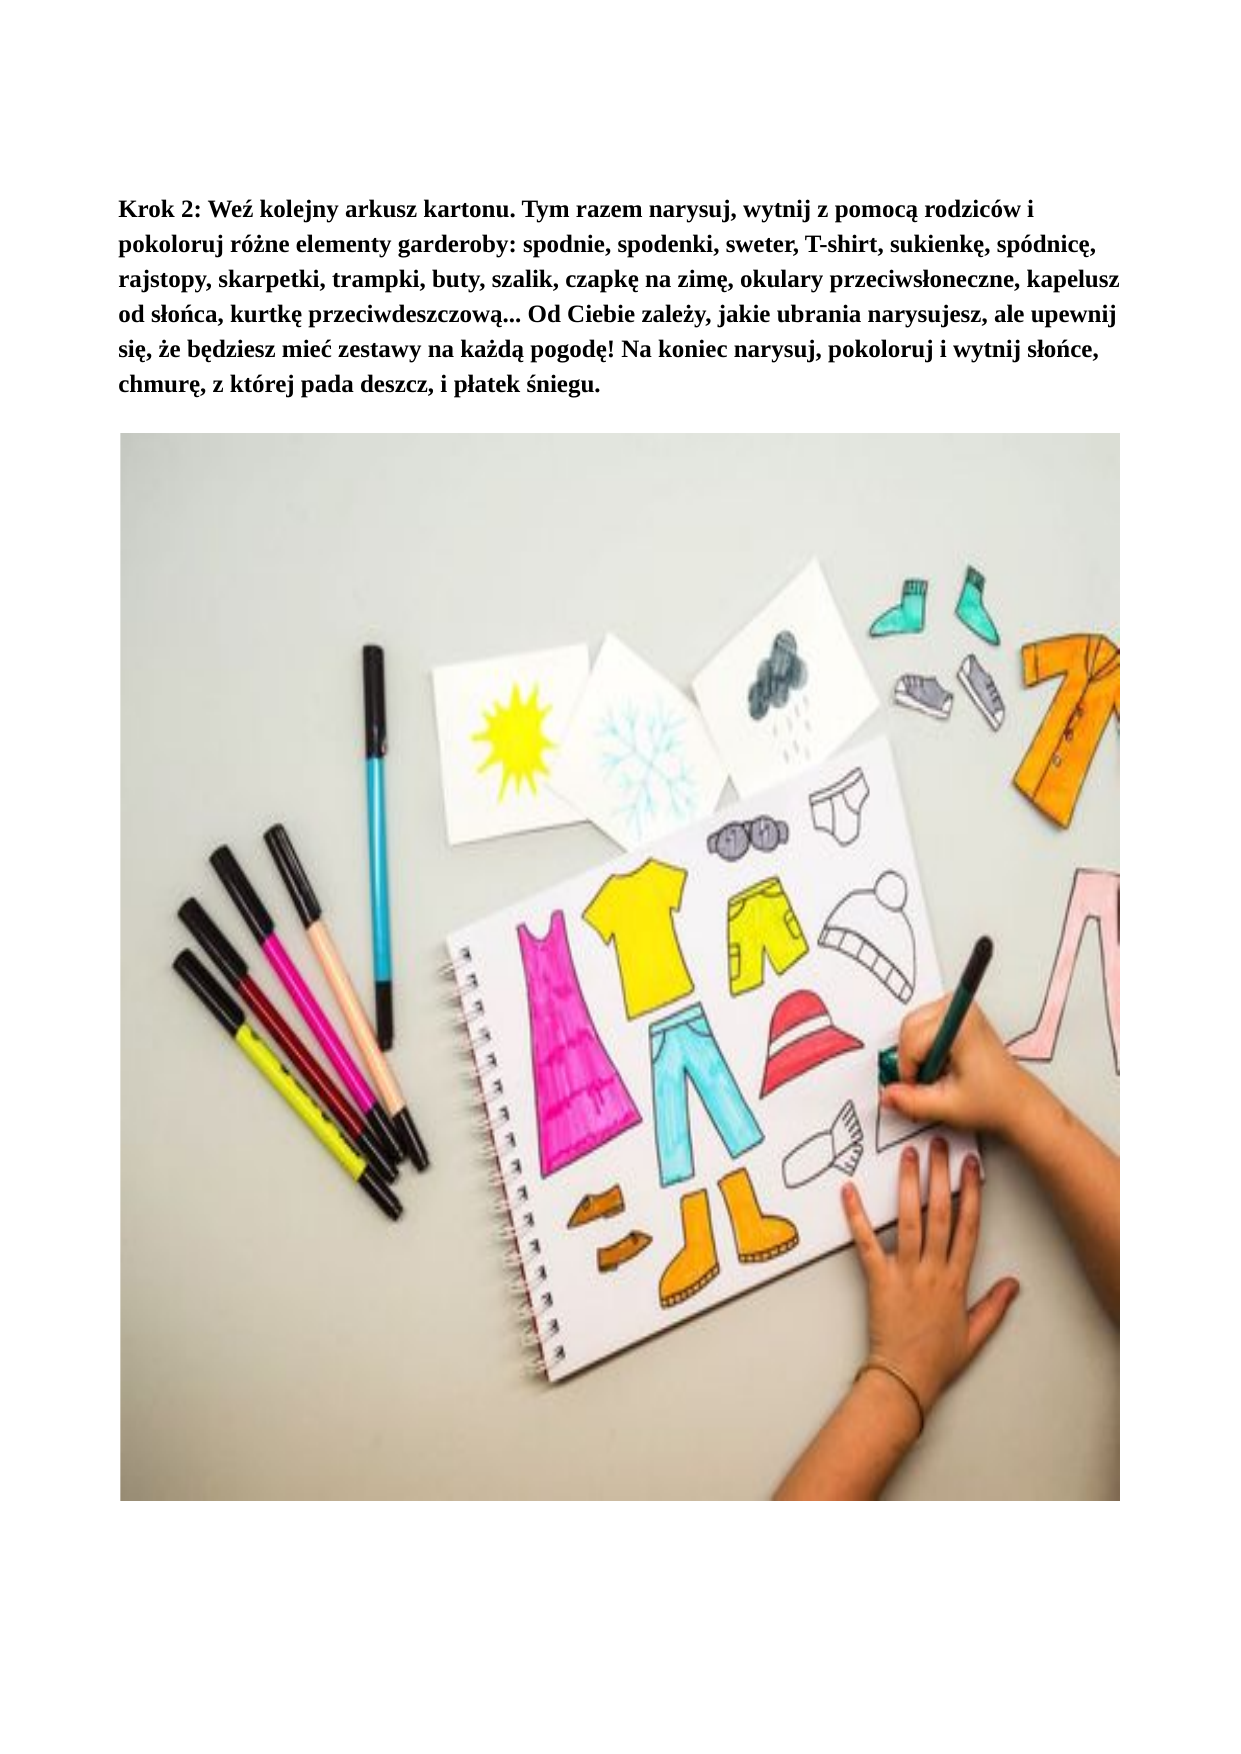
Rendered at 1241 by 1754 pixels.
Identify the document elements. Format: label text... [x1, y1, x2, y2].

picture [120, 433, 1120, 1501]
text Krok 2: Weź kolejny arkusz kartonu. Tym razem narysuj, wytnij z pomocą rodziców i pokoloruj różne elementy garderoby: spodnie, spodenki, sweter, T-shirt, sukienkę, spódnicę, rajstopy, skarpetki, trampki, buty, szalik, czapkę na zimę, okulary przeciwsłoneczne, kapelusz od słońca, kurtkę przeciwdeszczową... Od Ciebie zależy, jakie ubrania narysujesz, ale upewnij się, że będziesz mieć zestawy na każdą pogodę! Na koniec narysuj, pokoloruj i wytnij słońce, chmurę, z której pada deszcz, i płatek śniegu. [118, 188, 1122, 398]
